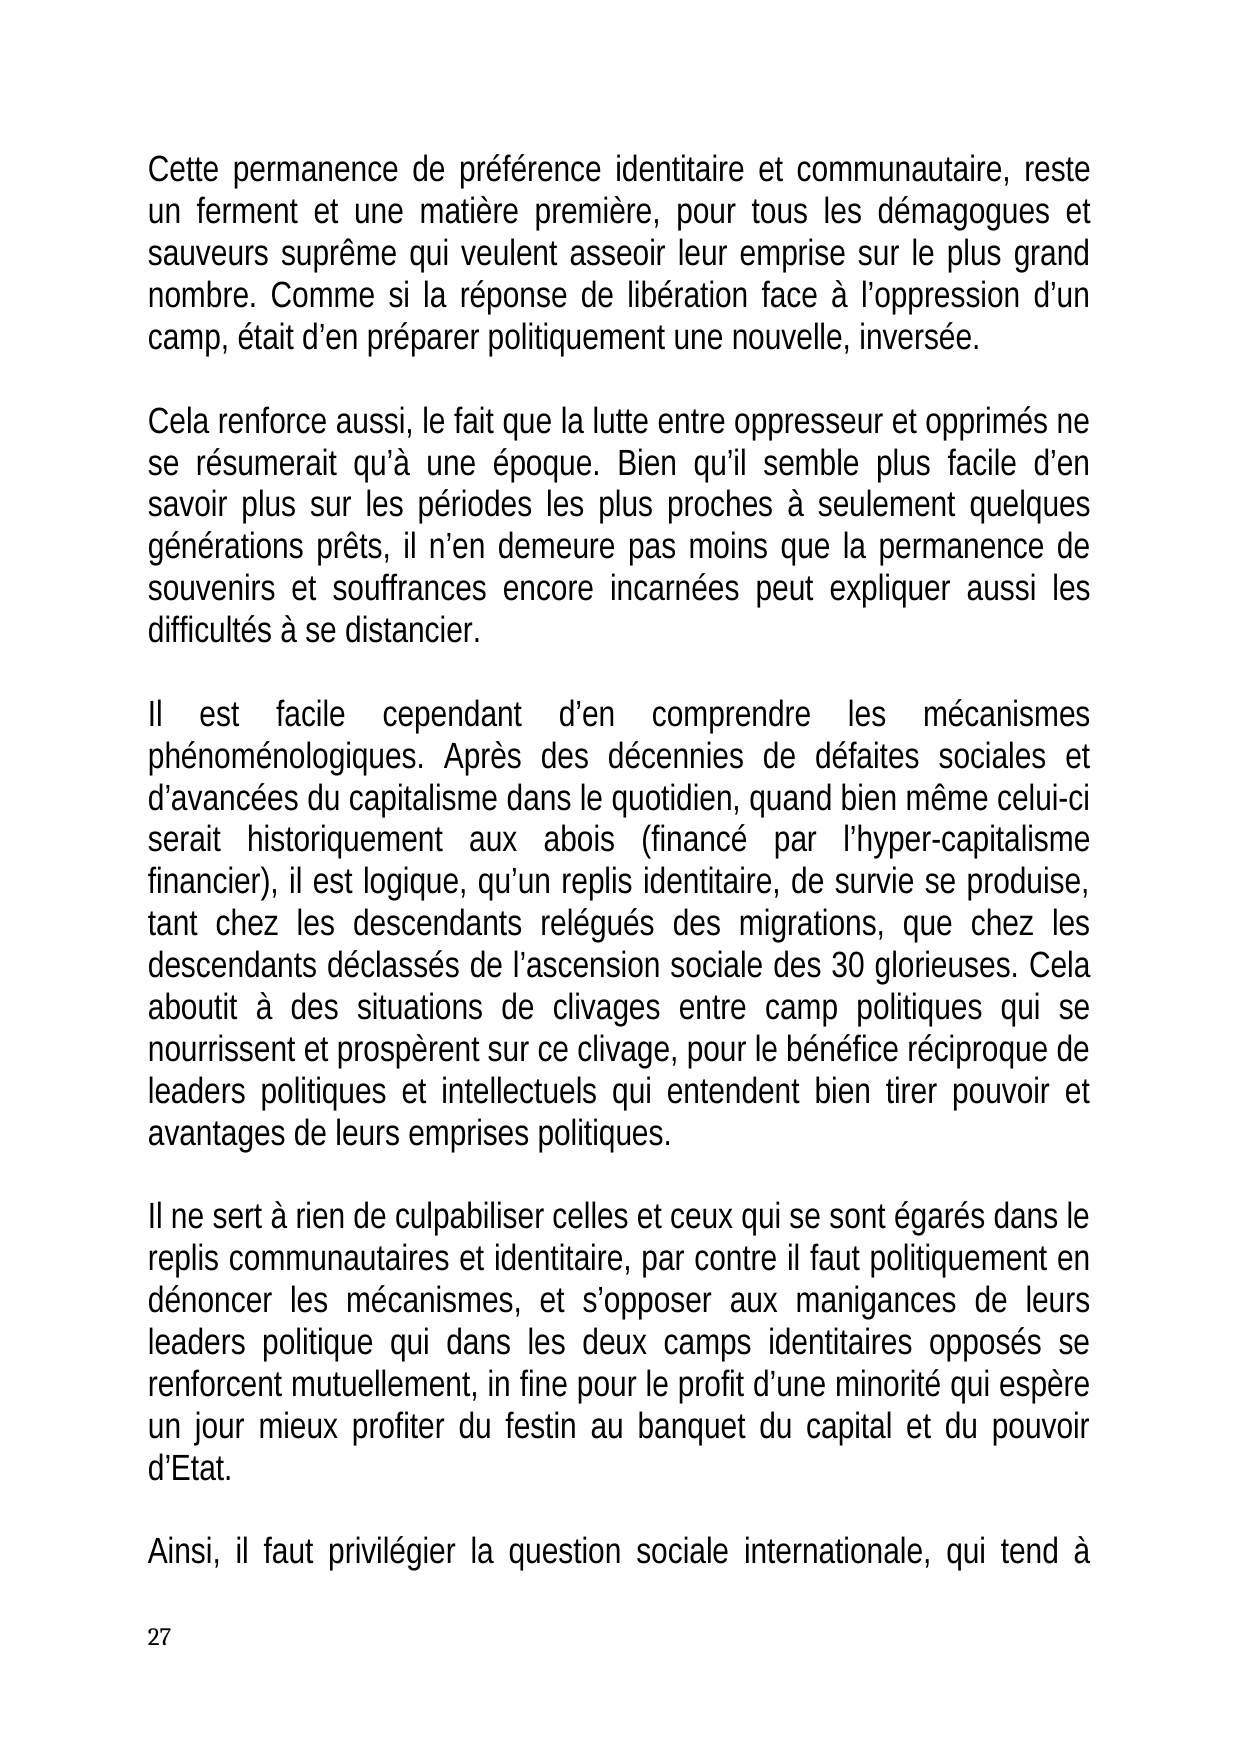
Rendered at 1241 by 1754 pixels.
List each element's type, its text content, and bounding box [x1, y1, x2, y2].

text Ainsi, il faut privilégier la question sociale internationale, qui tend à [148, 1529, 1093, 1571]
text Il ne sert à rien de culpabiliser celles et ceux qui se sont égarés dans le replis communautaires et identitaire, par contre il faut politiquement en dénoncer les mécanismes, et s’opposer aux manigances de leurs leaders politique qui dans les deux camps identitaires opposés se renforcent mutuellement, in fine pour le profit d’une minorité qui espère un jour mieux profiter du festin au banquet du capital et du pouvoir d’Etat. [148, 1194, 1093, 1488]
text Cette permanence de préférence identitaire et communautaire, reste un ferment et une matière première, pour tous les démagogues et sauveurs suprême qui veulent asseoir leur emprise sur le plus grand nombre. Comme si la réponse de libération face à l’oppression d’un camp, était d’en préparer politiquement une nouvelle, inversée. [148, 148, 1093, 357]
text Il est facile cependant d’en comprendre les mécanismes phénoménologiques. Après des décennies de défaites sociales et d’avancées du capitalisme dans le quotidien, quand bien même celui-ci serait historiquement aux abois (financé par l’hyper-capitalisme financier), il est logique, qu’un replis identitaire, de survie se produise, tant chez les descendants relégués des migrations, que chez les descendants déclassés de l’ascension sociale des 30 glorieuses. Cela aboutit à des situations de clivages entre camp politiques qui se nourrissent et prospèrent sur ce clivage, pour le bénéfice réciproque de leaders politiques et intellectuels qui entendent bien tirer pouvoir et avantages de leurs emprises politiques. [148, 692, 1093, 1153]
text Cela renforce aussi, le fait que la lutte entre oppresseur et opprimés ne se résumerait qu’à une époque. Bien qu’il semble plus facile d’en savoir plus sur les périodes les plus proches à seulement quelques générations prêts, il n’en demeure pas moins que la permanence de souvenirs et souffrances encore incarnées peut expliquer aussi les difficultés à se distancier. [148, 399, 1093, 650]
